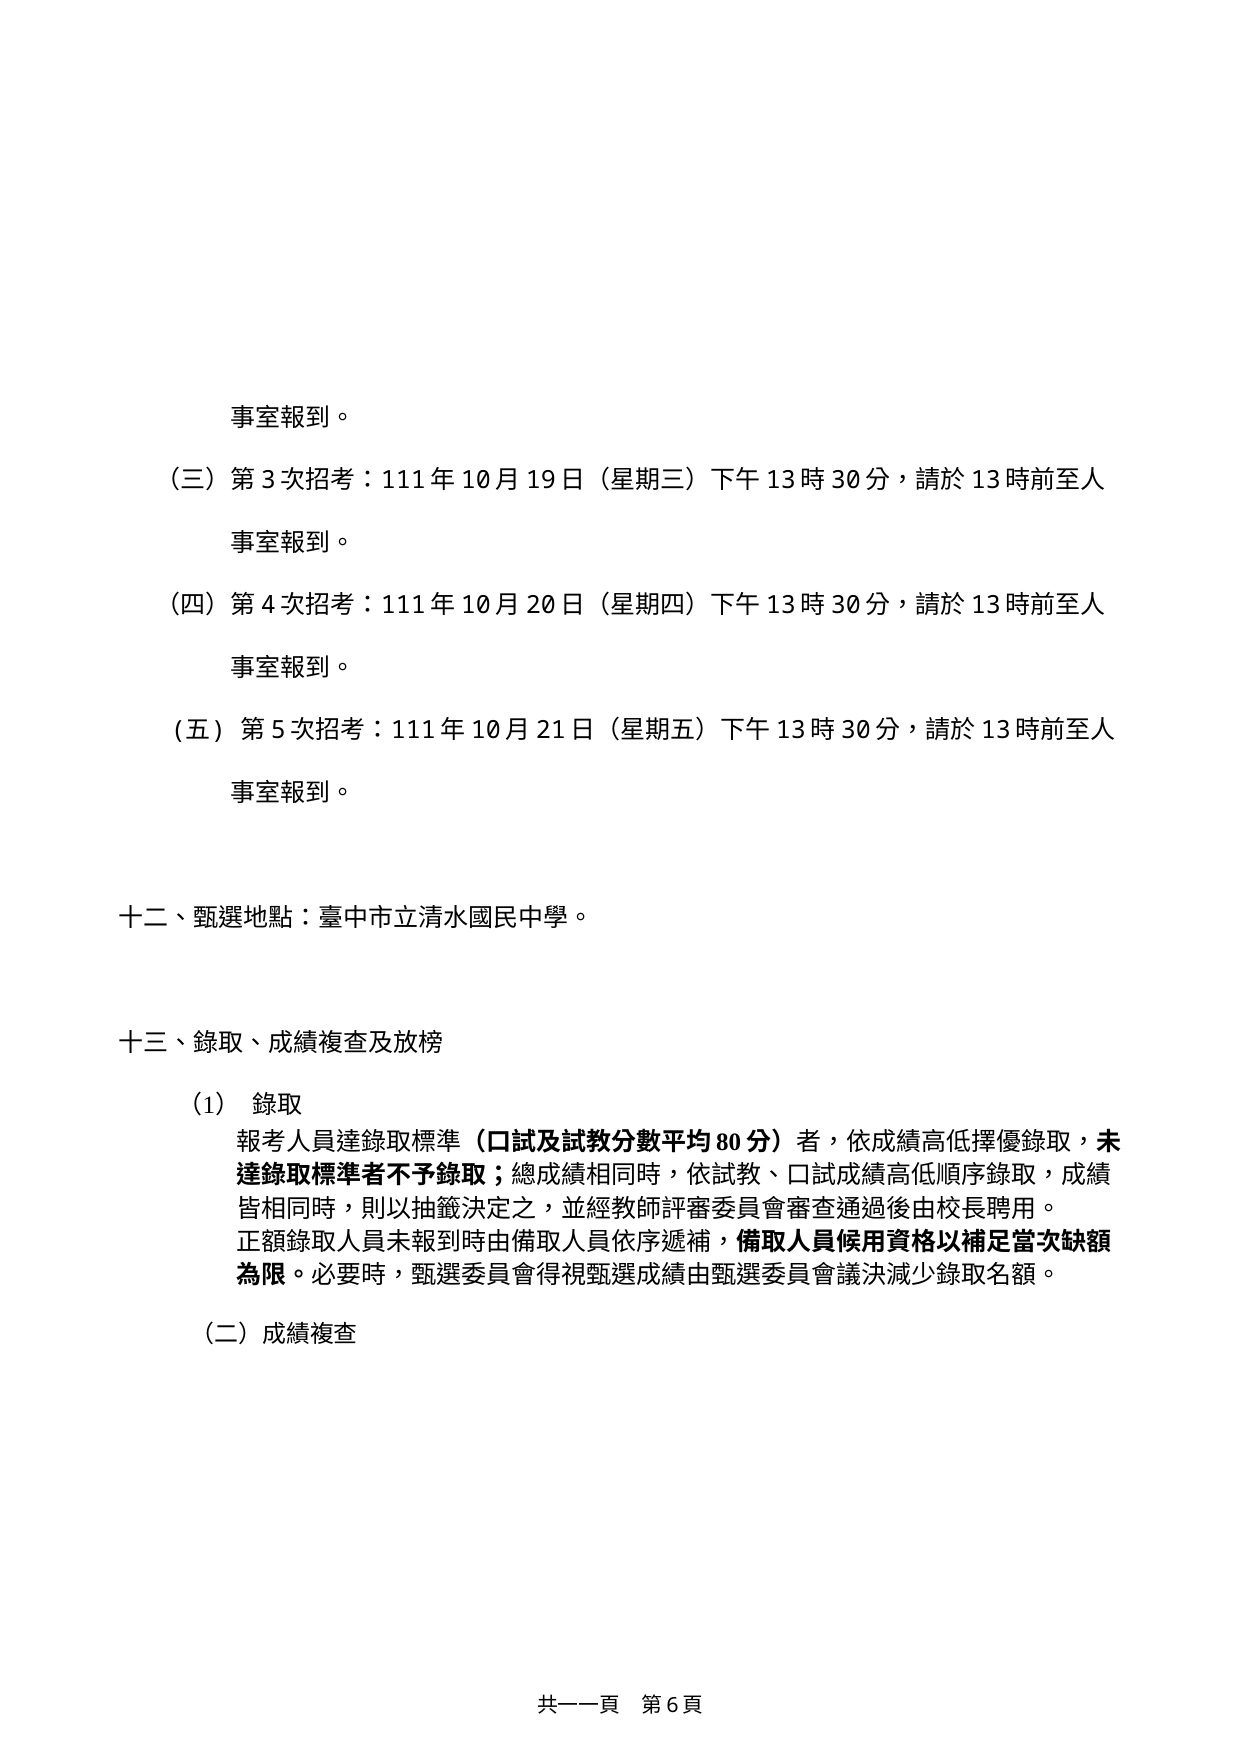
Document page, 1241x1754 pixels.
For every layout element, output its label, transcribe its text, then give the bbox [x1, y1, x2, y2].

text 十三、錄取、成績複查及放榜 [118, 999, 1122, 1061]
text 事室報到。 [156, 374, 1122, 436]
text （二）成績複查 [118, 1290, 1122, 1353]
text 正額錄取人員未報到時由備取人員依序遞補，備取人員候用資格以補足當次缺額為限。必要時，甄選委員會得視甄選成績由甄選委員會議決減少錄取名額。 [236, 1224, 1122, 1290]
text （三）第3次招考：111年10月19日（星期三）下午13時30分，請於13時前至人事室報到。 [156, 436, 1122, 561]
text 報考人員達錄取標準（口試及試教分數平均80分）者，依成績高低擇優錄取，未達錄取標準者不予錄取；總成績相同時，依試教、口試成績高低順序錄取，成績皆相同時，則以抽籤決定之，並經教師評審委員會審查通過後由校長聘用。 [192, 1124, 1122, 1224]
text 十二、甄選地點：臺中市立清水國民中學。 [118, 874, 1122, 936]
text (五) 第5次招考：111年10月21日（星期五）下午13時30分，請於13時前至人事室報到。 [156, 686, 1122, 811]
list 錄取 [177, 1061, 1122, 1124]
text （四）第4次招考：111年10月20日（星期四）下午13時30分，請於13時前至人事室報到。 [156, 561, 1122, 686]
